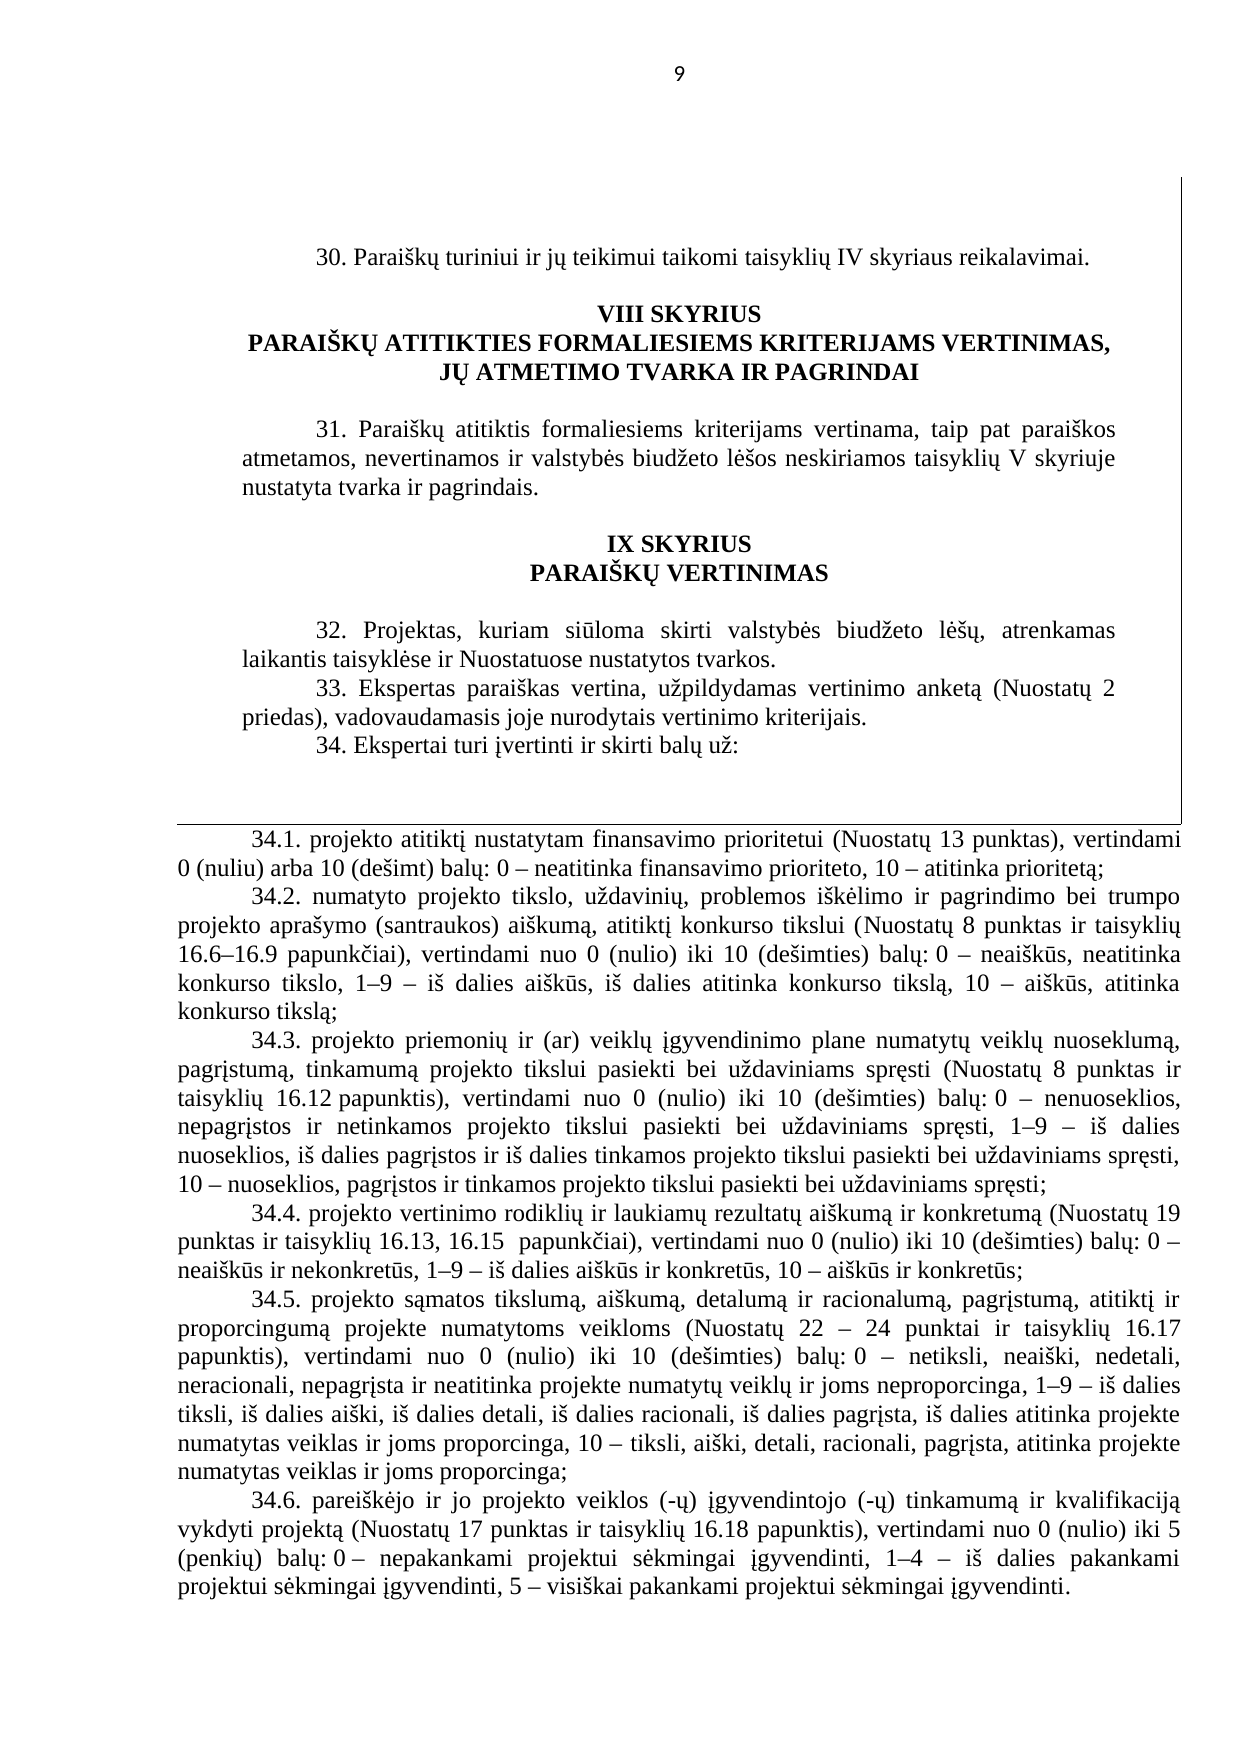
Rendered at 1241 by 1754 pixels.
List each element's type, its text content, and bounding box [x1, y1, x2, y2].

text PARAIŠKŲ VERTINIMAS [177, 558, 1181, 587]
text 31. Paraiškų atitiktis formaliesiems kriterijams vertinama, taip pat paraiškos atmetamos, nevertinamos ir valstybės biudžeto lėšos neskiriamos taisyklių V skyriuje nustatyta tvarka ir pagrindais. [177, 414, 1181, 501]
text 34.6. pareiškėjo ir jo projekto veiklos (-ų) įgyvendintojo (-ų) tinkamumą ir kvalifikaciją vykdyti projektą (Nuostatų 17 punktas ir taisyklių 16.18 papunktis), vertindami nuo 0 (nulio) iki 5 (penkių) balų: 0 – nepakankami projektui sėkmingai įgyvendinti, 1–4 – iš dalies pakankami projektui sėkmingai įgyvendinti, 5 – visiškai pakankami projektui sėkmingai įgyvendinti. [177, 1485, 1181, 1600]
text IX SKYRIUS [177, 529, 1181, 558]
text 34.4. projekto vertinimo rodiklių ir laukiamų rezultatų aiškumą ir konkretumą (Nuostatų 19 punktas ir taisyklių 16.13, 16.15 papunkčiai), vertindami nuo 0 (nulio) iki 10 (dešimties) balų: 0 – neaiškūs ir nekonkretūs, 1–9 – iš dalies aiškūs ir konkretūs, 10 – aiškūs ir konkretūs; [177, 1198, 1181, 1284]
text 34.5. projekto sąmatos tikslumą, aiškumą, detalumą ir racionalumą, pagrįstumą, atitiktį ir proporcingumą projekte numatytoms veikloms (Nuostatų 22 – 24 punktai ir taisyklių 16.17 papunktis), vertindami nuo 0 (nulio) iki 10 (dešimties) balų: 0 – netiksli, neaiški, nedetali, neracionali, nepagrįsta ir neatitinka projekte numatytų veiklų ir joms neproporcinga, 1–9 – iš dalies tiksli, iš dalies aiški, iš dalies detali, iš dalies racionali, iš dalies pagrįsta, iš dalies atitinka projekte numatytas veiklas ir joms proporcinga, 10 – tiksli, aiški, detali, racionali, pagrįsta, atitinka projekte numatytas veiklas ir joms proporcinga; [177, 1284, 1181, 1485]
text PARAIŠKŲ ATITIKTIES FORMALIESIEMS KRITERIJAMS VERTINIMAS, JŲ ATMETIMO TVARKA IR PAGRINDAI [177, 328, 1181, 386]
text 34.2. numatyto projekto tikslo, uždavinių, problemos iškėlimo ir pagrindimo bei trumpo projekto aprašymo (santraukos) aiškumą, atitiktį konkurso tikslui (Nuostatų 8 punktas ir taisyklių 16.6–16.9 papunkčiai), vertindami nuo 0 (nulio) iki 10 (dešimties) balų: 0 – neaiškūs, neatitinka konkurso tikslo, 1–9 – iš dalies aiškūs, iš dalies atitinka konkurso tikslą, 10 – aiškūs, atitinka konkurso tikslą; [177, 881, 1181, 1025]
text 32. Projektas, kuriam siūloma skirti valstybės biudžeto lėšų, atrenkamas laikantis taisyklėse ir Nuostatuose nustatytos tvarkos. [177, 616, 1181, 673]
text 34. Ekspertai turi įvertinti ir skirti balų už: [177, 731, 1181, 824]
text 34.1. projekto atitiktį nustatytam finansavimo prioritetui (Nuostatų 13 punktas), vertindami 0 (nuliu) arba 10 (dešimt) balų: 0 – neatitinka finansavimo prioriteto, 10 – atitinka prioritetą; [177, 824, 1181, 881]
text 33. Ekspertas paraiškas vertina, užpildydamas vertinimo anketą (Nuostatų 2 priedas), vadovaudamasis joje nurodytais vertinimo kriterijais. [177, 673, 1181, 731]
text 30. Paraiškų turiniui ir jų teikimui taikomi taisyklių IV skyriaus reikalavimai. [177, 177, 1181, 271]
text 34.3. projekto priemonių ir (ar) veiklų įgyvendinimo plane numatytų veiklų nuoseklumą, pagrįstumą, tinkamumą projekto tikslui pasiekti bei uždaviniams spręsti (Nuostatų 8 punktas ir taisyklių 16.12 papunktis), vertindami nuo 0 (nulio) iki 10 (dešimties) balų: 0 – nenuoseklios, nepagrįstos ir netinkamos projekto tikslui pasiekti bei uždaviniams spręsti, 1–9 – iš dalies nuoseklios, iš dalies pagrįstos ir iš dalies tinkamos projekto tikslui pasiekti bei uždaviniams spręsti, 10 – nuoseklios, pagrįstos ir tinkamos projekto tikslui pasiekti bei uždaviniams spręsti; [177, 1025, 1181, 1198]
text VIII SKYRIUS [177, 299, 1181, 328]
